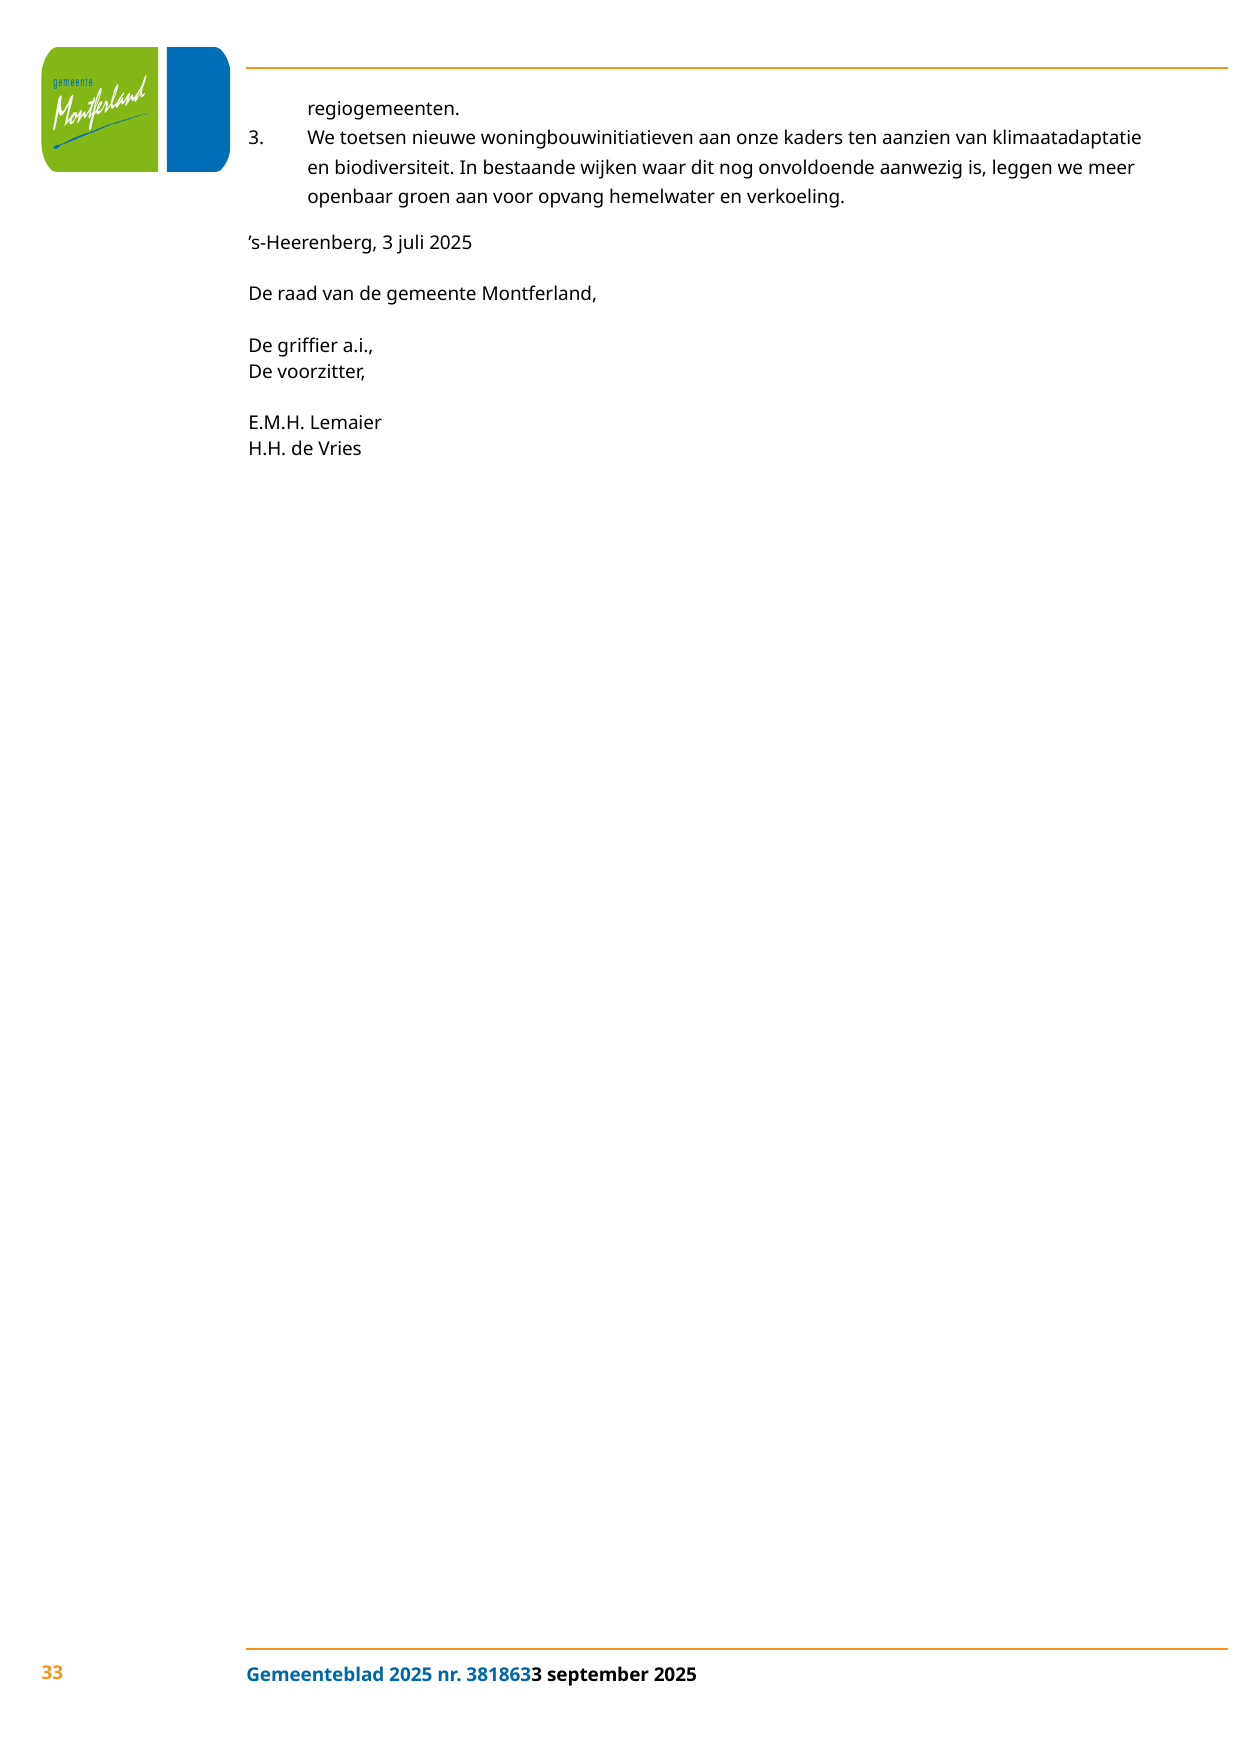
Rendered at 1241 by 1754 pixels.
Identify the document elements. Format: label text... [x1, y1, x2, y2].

text De voorzitter, [248, 358, 1152, 383]
list regiogemeenten. [248, 95, 1152, 121]
list We toetsen nieuwe woningbouwinitiatieven aan onze kaders ten aanzien van klimaatadaptatie en biodiversiteit. In bestaande wijken waar dit nog onvoldoende aanwezig is, leggen we meer openbaar groen aan voor opvang hemelwater en verkoeling. [248, 124, 1152, 209]
text ’s-Heerenberg, 3 juli 2025 [248, 229, 1152, 255]
text E.M.H. Lemaier [248, 409, 1152, 435]
text H.H. de Vries [248, 435, 1152, 461]
text De raad van de gemeente Montferland, [248, 281, 1152, 306]
text De griffier a.i., [248, 332, 1152, 358]
picture [41, 47, 231, 172]
